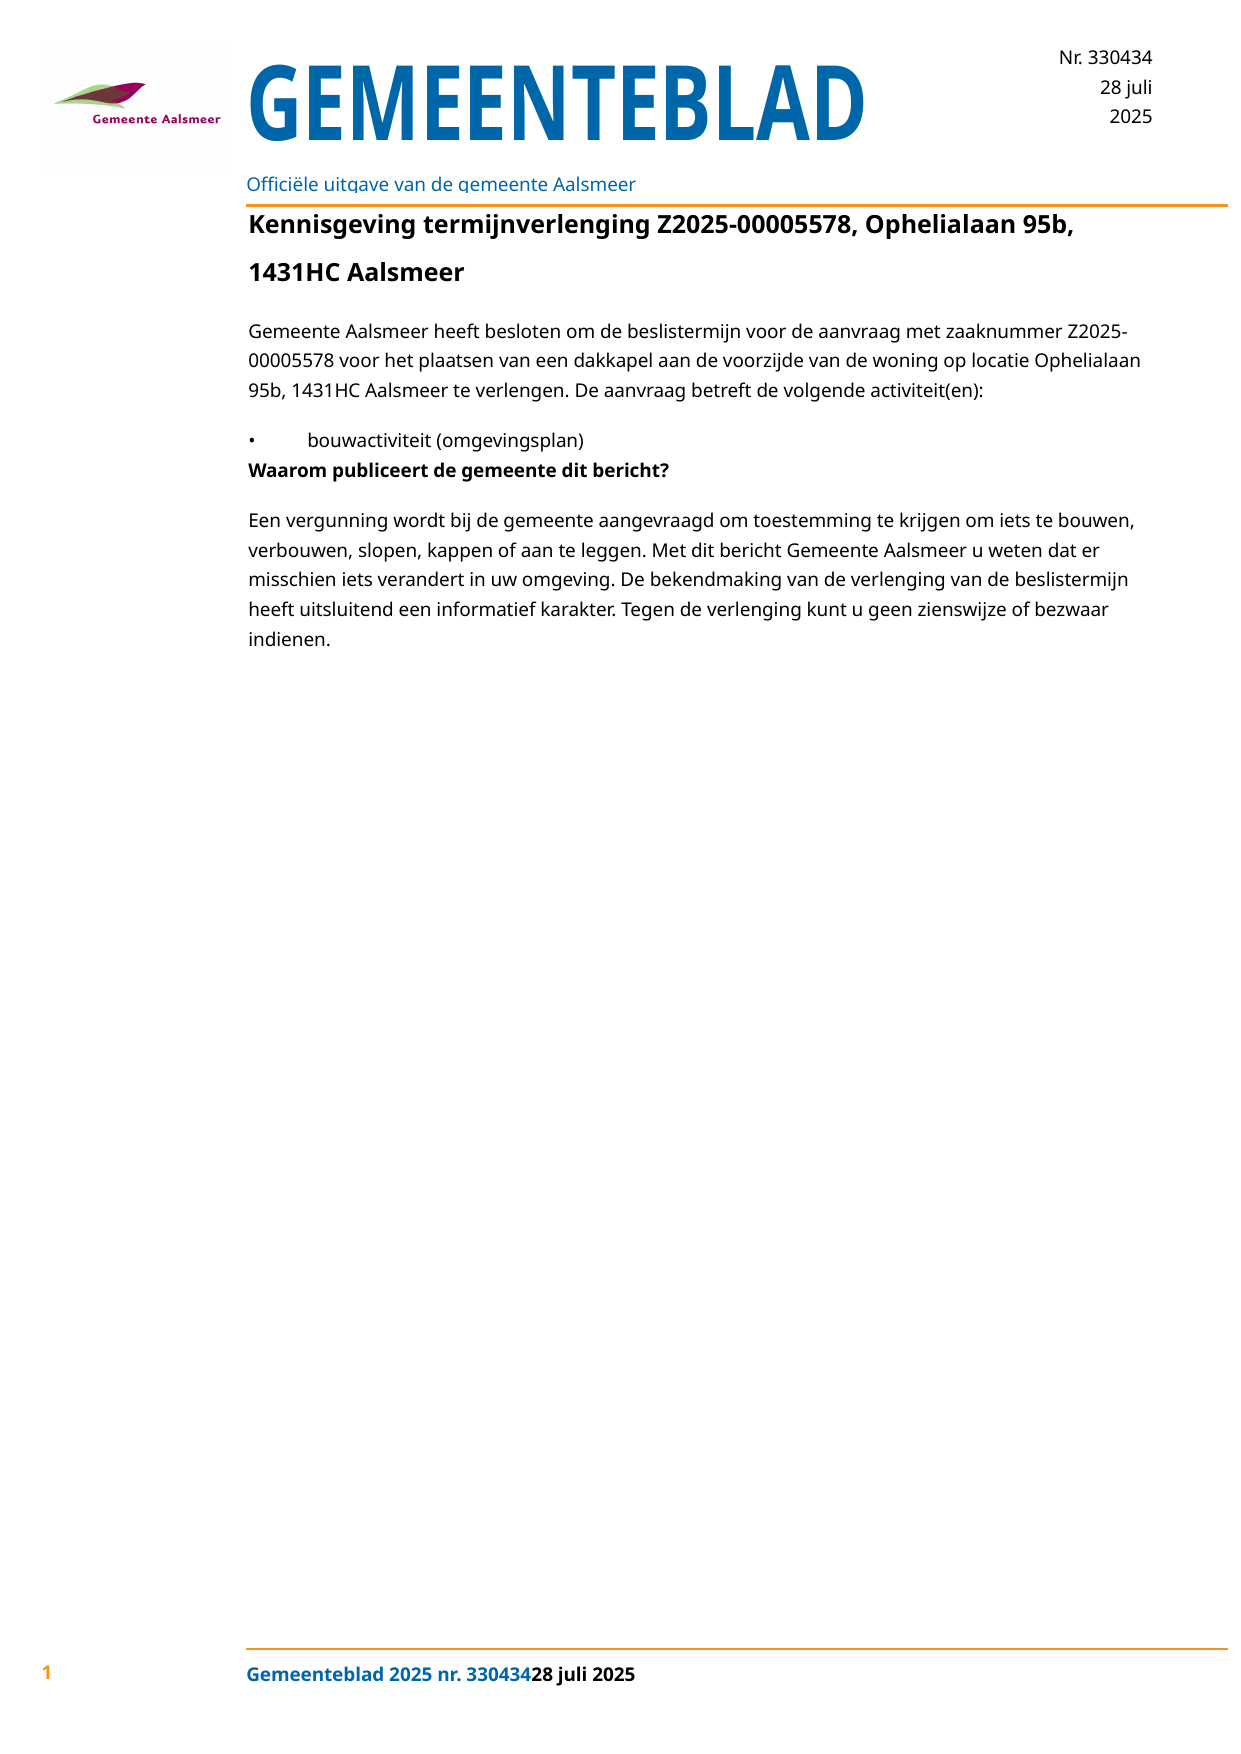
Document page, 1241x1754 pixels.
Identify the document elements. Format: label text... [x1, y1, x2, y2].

text Kennisgeving termijnverlenging Z2025-00005578, Ophelialaan 95b, 1431HC Aalsmeer [248, 207, 1152, 288]
list bouwactiviteit (omgevingsplan) [248, 427, 1152, 453]
picture [41, 47, 231, 172]
text Waarom publiceert de gemeente dit bericht? [248, 457, 1152, 483]
text Een vergunning wordt bij de gemeente aangevraagd om toestemming te krijgen om iets te bouwen, verbouwen, slopen, kappen of aan te leggen. Met dit bericht Gemeente Aalsmeer u weten dat er misschien iets verandert in uw omgeving. De bekendmaking van de verlenging van de beslistermijn heeft uitsluitend een informatief karakter. Tegen de verlenging kunt u geen zienswijze of bezwaar indienen. [248, 507, 1152, 652]
text Gemeente Aalsmeer heeft besloten om de beslistermijn voor de aanvraag met zaaknummer Z2025-00005578 voor het plaatsen van een dakkapel aan de voorzijde van de woning op locatie Ophelialaan 95b, 1431HC Aalsmeer te verlengen. De aanvraag betreft de volgende activiteit(en): [248, 318, 1152, 403]
